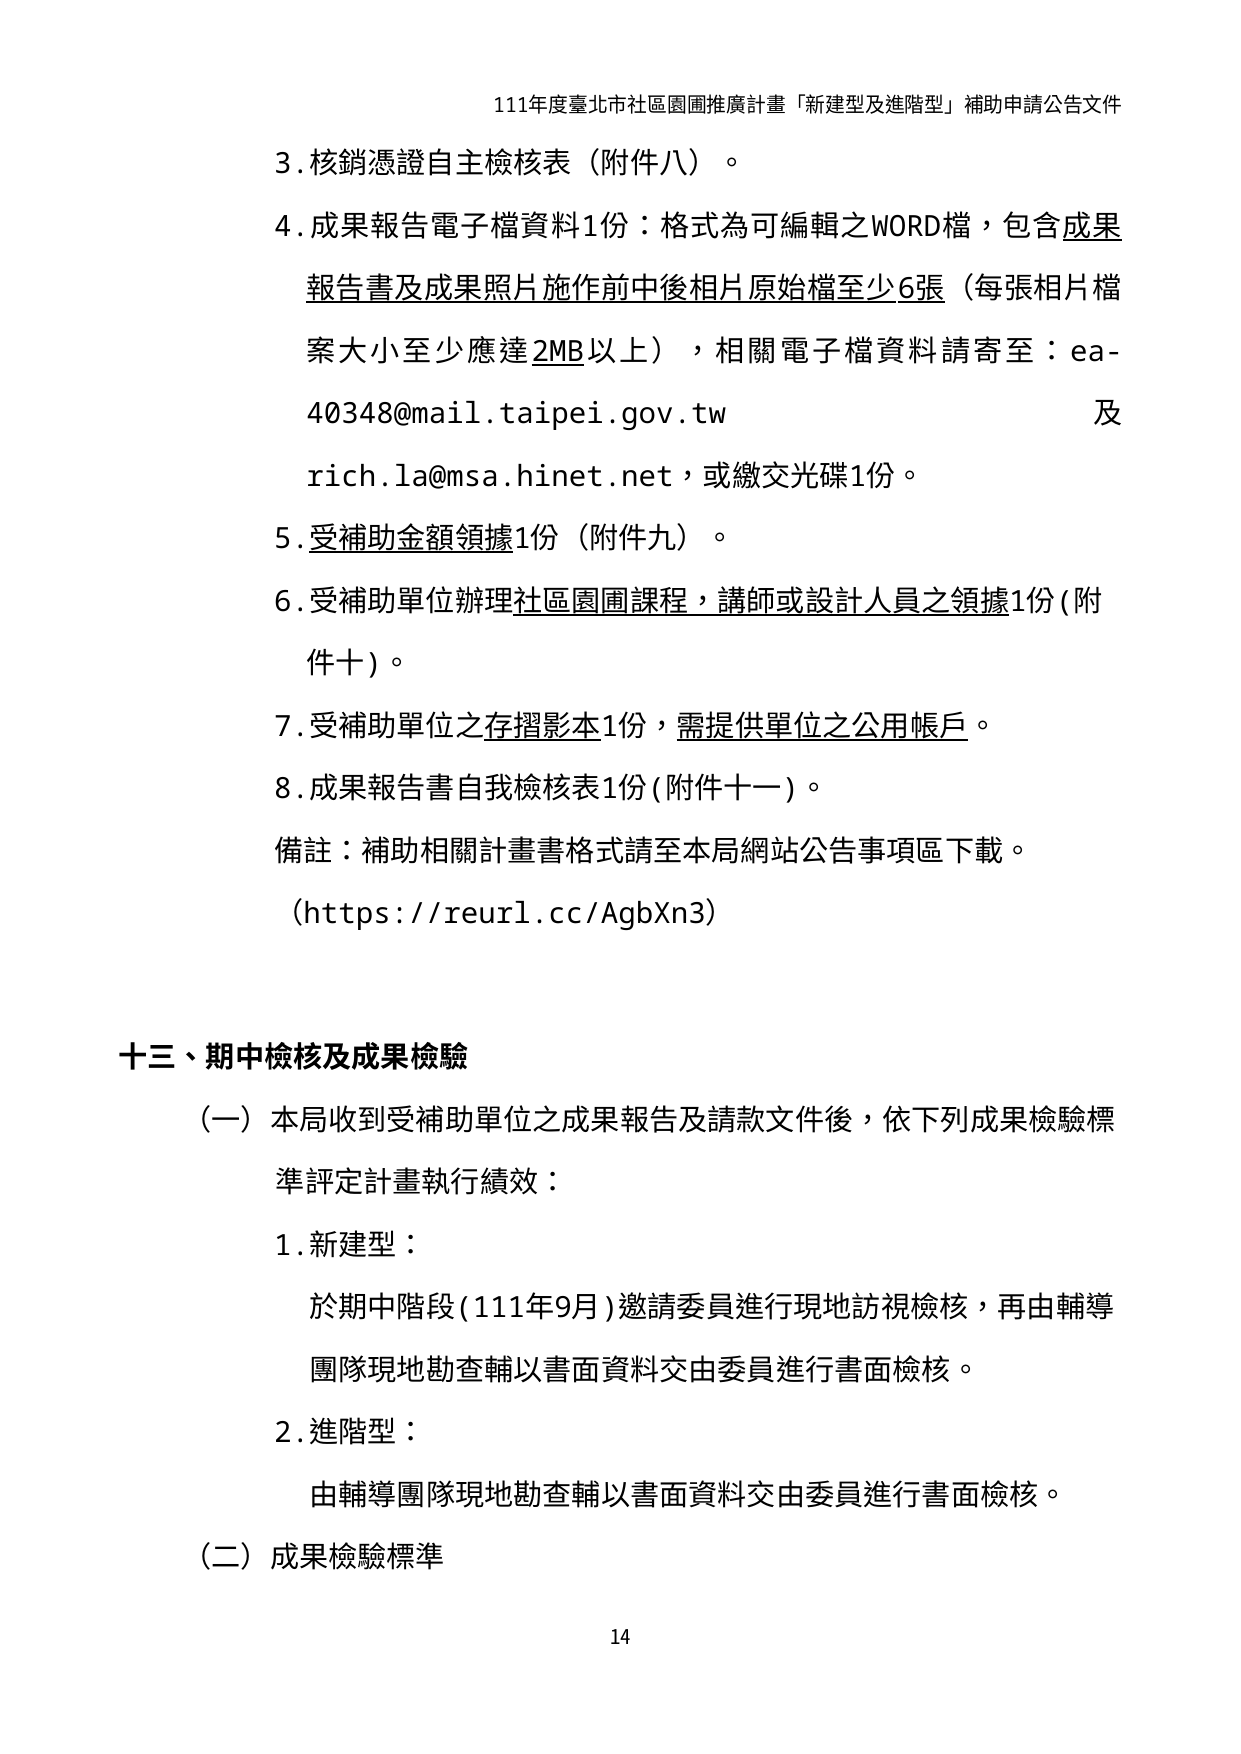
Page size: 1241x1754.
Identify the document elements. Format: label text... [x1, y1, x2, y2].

text 3.核銷憑證自主檢核表（附件八）。 [274, 120, 1122, 182]
text 7.受補助單位之存摺影本1份，需提供單位之公用帳戶。 [274, 682, 1122, 745]
text 4.成果報告電子檔資料1份：格式為可編輯之WORD檔，包含成果報告書及成果照片施作前中後相片原始檔至少6張（每張相片檔案大小至少應達2MB以上），相關電子檔資料請寄至：ea-40348@mail.taipei.gov.tw及rich.la@msa.hinet.net，或繳交光碟1份。 [274, 182, 1122, 495]
text 於期中階段(111年9月)邀請委員進行現地訪視檢核，再由輔導團隊現地勘查輔以書面資料交由委員進行書面檢核。 [309, 1263, 1122, 1388]
text 由輔導團隊現地勘查輔以書面資料交由委員進行書面檢核。 [309, 1451, 1122, 1513]
text （一）本局收到受補助單位之成果報告及請款文件後，依下列成果檢驗標準評定計畫執行績效： [182, 1076, 1122, 1201]
text 備註：補助相關計畫書格式請至本局網站公告事項區下載。 [274, 807, 1122, 870]
text 1.新建型： [274, 1201, 1122, 1263]
text 8.成果報告書自我檢核表1份(附件十一)。 [274, 745, 1122, 807]
text 十三、期中檢核及成果檢驗 [118, 1013, 1122, 1076]
text （https://reurl.cc/AgbXn3） [274, 870, 1122, 932]
text 5.受補助金額領據1份（附件九）。 [274, 495, 1122, 557]
text 2.進階型： [274, 1388, 1122, 1451]
text 6.受補助單位辦理社區園圃課程，講師或設計人員之領據1份(附件十)。 [274, 557, 1122, 682]
text （二）成果檢驗標準 [182, 1513, 1122, 1576]
